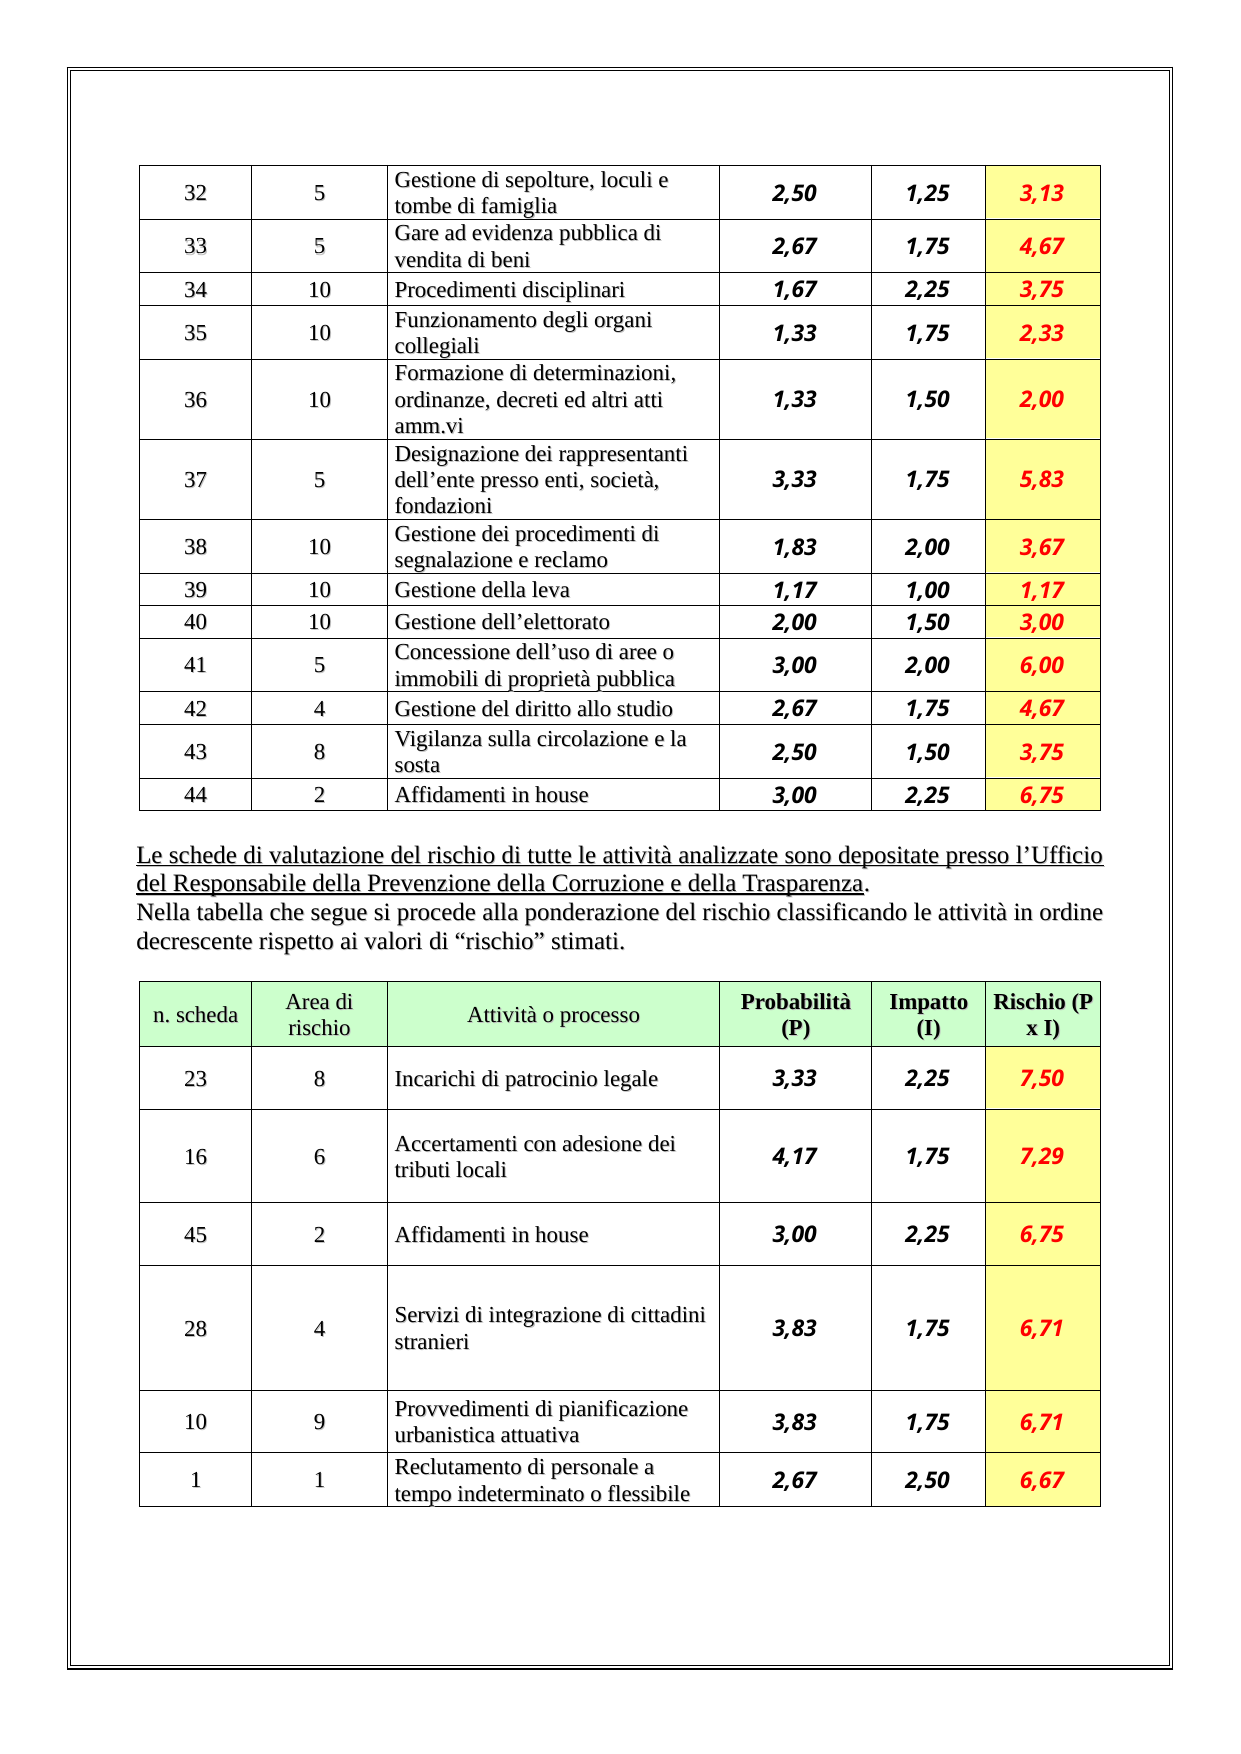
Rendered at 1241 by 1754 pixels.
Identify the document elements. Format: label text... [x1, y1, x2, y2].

table_cell 4 [252, 692, 387, 724]
table_cell 1,50 [872, 606, 985, 637]
table_cell Reclutamento di personale a tempo indeterminato o flessibile [388, 1453, 719, 1506]
text Le schede di valutazione del rischio di tutte le attività analizzate sono depositate presso l’Ufficio del Responsabile della Prevenzione della Corruzione e della Trasparenza. [136, 866, 1104, 897]
table_cell Provvedimenti di pianificazione urbanistica attuativa [388, 1391, 719, 1452]
table_cell 2 [252, 1203, 387, 1265]
table_cell 1,75 [872, 220, 985, 272]
table_cell 2,50 [720, 725, 871, 777]
table_cell 6,75 [986, 1203, 1100, 1265]
table_cell 6,67 [986, 1453, 1100, 1506]
table_cell Concessione dell’uso di aree o immobili di proprietà pubblica [388, 639, 719, 691]
table_header Impatto (I) [872, 982, 985, 1046]
table_cell Gestione di sepolture, loculi e tombe di famiglia [388, 166, 719, 218]
table_cell 41 [140, 639, 251, 691]
table_cell Funzionamento degli organi collegiali [388, 306, 719, 358]
table_cell 2,25 [872, 273, 985, 305]
table_cell 6,71 [986, 1266, 1100, 1390]
table_cell 2,00 [986, 360, 1100, 438]
table_cell Gestione dell’elettorato [388, 606, 719, 637]
table_cell 1 [140, 1453, 251, 1506]
table_cell 2,33 [986, 306, 1100, 358]
table_cell Procedimenti disciplinari [388, 273, 719, 305]
table_cell 3,00 [720, 779, 871, 810]
table_cell 10 [252, 574, 387, 605]
table_cell 44 [140, 779, 251, 810]
table_cell 8 [252, 1047, 387, 1108]
table_cell 9 [252, 1391, 387, 1452]
table_cell 5 [252, 166, 387, 218]
table_cell 1,33 [720, 360, 871, 438]
table_cell 4 [252, 1266, 387, 1390]
table_cell 4,67 [986, 692, 1100, 724]
table_cell Affidamenti in house [388, 1203, 719, 1265]
table_cell Designazione dei rappresentanti dell’ente presso enti, società, fondazioni [388, 440, 719, 519]
table_cell 3,33 [720, 1047, 871, 1108]
table_cell 39 [140, 574, 251, 605]
table_cell 33 [140, 220, 251, 272]
table_cell 3,00 [720, 639, 871, 691]
table_cell 1,75 [872, 306, 985, 358]
table_cell 6 [252, 1110, 387, 1202]
table_cell 1,75 [872, 440, 985, 519]
table_cell 2,25 [872, 1047, 985, 1108]
table_cell Vigilanza sulla circolazione e la sosta [388, 725, 719, 777]
table_cell 1,75 [872, 1266, 985, 1390]
table_header n. scheda [140, 982, 251, 1046]
table_cell 6,75 [986, 779, 1100, 810]
table_cell 1,75 [872, 1110, 985, 1202]
table_cell 7,29 [986, 1110, 1100, 1202]
table_cell 3,75 [986, 273, 1100, 305]
table_cell 2,67 [720, 220, 871, 272]
table_cell Gare ad evidenza pubblica di vendita di beni [388, 220, 719, 272]
table_cell Gestione dei procedimenti di segnalazione e reclamo [388, 520, 719, 572]
table_cell 2,00 [872, 520, 985, 572]
table_cell 6,71 [986, 1391, 1100, 1452]
table_cell 45 [140, 1203, 251, 1265]
table_cell 3,67 [986, 520, 1100, 572]
table_cell 1,17 [986, 574, 1100, 605]
table_cell 3,75 [986, 725, 1100, 777]
table_cell 2,00 [720, 606, 871, 637]
table_cell 2,50 [720, 166, 871, 218]
table_cell 3,00 [986, 606, 1100, 637]
table_cell 2,25 [872, 1203, 985, 1265]
table_cell Formazione di determinazioni, ordinanze, decreti ed altri atti amm.vi [388, 360, 719, 438]
table_cell 4,67 [986, 220, 1100, 272]
table_cell 1,83 [720, 520, 871, 572]
table_cell 5 [252, 220, 387, 272]
table_cell 3,00 [720, 1203, 871, 1265]
table_cell 35 [140, 306, 251, 358]
table_header Rischio (P x I) [986, 982, 1100, 1046]
table_cell 2,67 [720, 1453, 871, 1506]
table_cell 2,25 [872, 779, 985, 810]
table_cell 8 [252, 725, 387, 777]
table_cell 5 [252, 440, 387, 519]
text Le schede di valutazione del rischio di tutte le attività analizzate sono depositate presso l’Ufficio del Responsabile della Prevenzione della Corruzione e della Trasparenza. [136, 840, 1104, 865]
table_header Probabilità (P) [720, 982, 871, 1046]
table_cell 1,67 [720, 273, 871, 305]
table_header Area di rischio [252, 982, 387, 1046]
table_cell 2,50 [872, 1453, 985, 1506]
table_cell 1,50 [872, 360, 985, 438]
table_cell 10 [252, 520, 387, 572]
table_cell 4,17 [720, 1110, 871, 1202]
table_cell 1,33 [720, 306, 871, 358]
table_cell 36 [140, 360, 251, 438]
table_cell 2 [252, 779, 387, 810]
table_cell 2,67 [720, 692, 871, 724]
table_cell 10 [252, 360, 387, 438]
table_cell 10 [252, 273, 387, 305]
table_cell Gestione del diritto allo studio [388, 692, 719, 724]
table_cell 42 [140, 692, 251, 724]
table_cell 40 [140, 606, 251, 637]
table_cell 6,00 [986, 639, 1100, 691]
table_cell 28 [140, 1266, 251, 1390]
table_cell 38 [140, 520, 251, 572]
table_cell Accertamenti con adesione dei tributi locali [388, 1110, 719, 1202]
table_cell 10 [140, 1391, 251, 1452]
table_cell 2,00 [872, 639, 985, 691]
table_cell 3,83 [720, 1266, 871, 1390]
table_cell 3,33 [720, 440, 871, 519]
table_cell 1,75 [872, 692, 985, 724]
table_cell 1,17 [720, 574, 871, 605]
table_cell 16 [140, 1110, 251, 1202]
table_cell 1 [252, 1453, 387, 1506]
table_cell 1,00 [872, 574, 985, 605]
table_cell 43 [140, 725, 251, 777]
table_cell 32 [140, 166, 251, 218]
table_cell Gestione della leva [388, 574, 719, 605]
table_cell 10 [252, 306, 387, 358]
table_cell 5,83 [986, 440, 1100, 519]
table_cell 1,25 [872, 166, 985, 218]
text Nella tabella che segue si procede alla ponderazione del rischio classificando le attività in ordine decrescente rispetto ai valori di “rischio” stimati. [136, 897, 1104, 955]
table_header Attività o processo [388, 982, 719, 1046]
table_cell 10 [252, 606, 387, 637]
table_cell 5 [252, 639, 387, 691]
table_cell Incarichi di patrocinio legale [388, 1047, 719, 1108]
table_cell 1,75 [872, 1391, 985, 1452]
table_cell 3,83 [720, 1391, 871, 1452]
table_cell 7,50 [986, 1047, 1100, 1108]
table_cell 3,13 [986, 166, 1100, 218]
table_cell 23 [140, 1047, 251, 1108]
table_cell 37 [140, 440, 251, 519]
table_cell 1,50 [872, 725, 985, 777]
table_cell Servizi di integrazione di cittadini stranieri [388, 1266, 719, 1390]
table_cell Affidamenti in house [388, 779, 719, 810]
table_cell 34 [140, 273, 251, 305]
